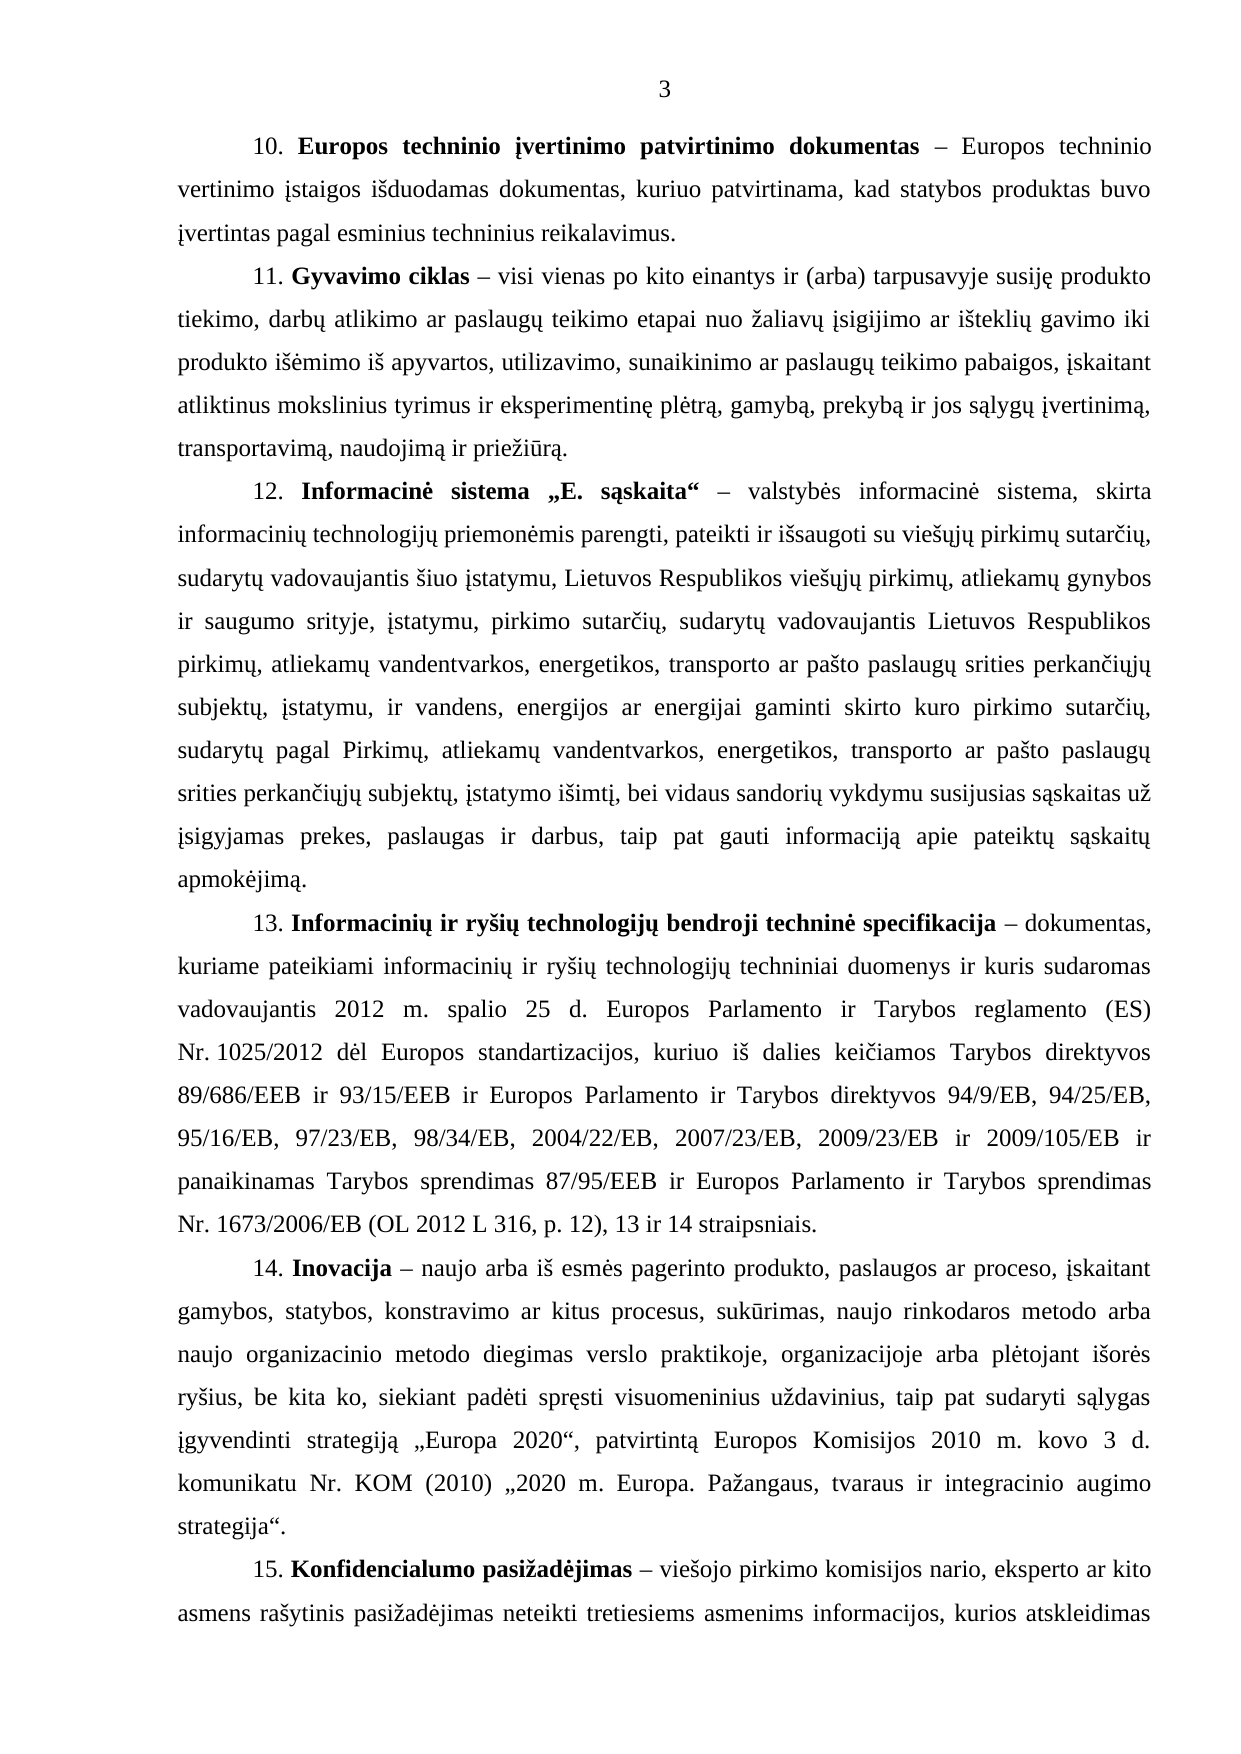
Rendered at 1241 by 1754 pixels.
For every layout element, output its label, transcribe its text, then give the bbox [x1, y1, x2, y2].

text 10. Europos techninio įvertinimo patvirtinimo dokumentas – Europos techninio vertinimo įstaigos išduodamas dokumentas, kuriuo patvirtinama, kad statybos produktas buvo įvertintas pagal esminius techninius reikalavimus. [177, 131, 1152, 246]
text 13. Informacinių ir ryšių technologijų bendroji techninė specifikacija – dokumentas, kuriame pateikiami informacinių ir ryšių technologijų techniniai duomenys ir kuris sudaromas vadovaujantis 2012 m. spalio 25 d. Europos Parlamento ir Tarybos reglamento (ES) Nr. 1025/2012 dėl Europos standartizacijos, kuriuo iš dalies keičiamos Tarybos direktyvos 89/686/EEB ir 93/15/EEB ir Europos Parlamento ir Tarybos direktyvos 94/9/EB, 94/25/EB, 95/16/EB, 97/23/EB, 98/34/EB, 2004/22/EB, 2007/23/EB, 2009/23/EB ir 2009/105/EB ir panaikinamas Tarybos sprendimas 87/95/EEB ir Europos Parlamento ir Tarybos sprendimas Nr. 1673/2006/EB (OL 2012 L 316, p. 12), 13 ir 14 straipsniais. [177, 908, 1152, 1238]
text 11. Gyvavimo ciklas – visi vienas po kito einantys ir (arba) tarpusavyje susiję produkto tiekimo, darbų atlikimo ar paslaugų teikimo etapai nuo žaliavų įsigijimo ar išteklių gavimo iki produkto išėmimo iš apyvartos, utilizavimo, sunaikinimo ar paslaugų teikimo pabaigos, įskaitant atliktinus mokslinius tyrimus ir eksperimentinę plėtrą, gamybą, prekybą ir jos sąlygų įvertinimą, transportavimą, naudojimą ir priežiūrą. [177, 261, 1152, 462]
text 14. Inovacija – naujo arba iš esmės pagerinto produkto, paslaugos ar proceso, įskaitant gamybos, statybos, konstravimo ar kitus procesus, sukūrimas, naujo rinkodaros metodo arba naujo organizacinio metodo diegimas verslo praktikoje, organizacijoje arba plėtojant išorės ryšius, be kita ko, siekiant padėti spręsti visuomeninius uždavinius, taip pat sudaryti sąlygas įgyvendinti strategiją „Europa 2020“, patvirtintą Europos Komisijos 2010 m. kovo 3 d. komunikatu Nr. KOM (2010) „2020 m. Europa. Pažangaus, tvaraus ir integracinio augimo strategija“. [177, 1253, 1152, 1540]
text 12. Informacinė sistema „E. sąskaita“ – valstybės informacinė sistema, skirta informacinių technologijų priemonėmis parengti, pateikti ir išsaugoti su viešųjų pirkimų sutarčių, sudarytų vadovaujantis šiuo įstatymu, Lietuvos Respublikos viešųjų pirkimų, atliekamų gynybos ir saugumo srityje, įstatymu, pirkimo sutarčių, sudarytų vadovaujantis Lietuvos Respublikos pirkimų, atliekamų vandentvarkos, energetikos, transporto ar pašto paslaugų srities perkančiųjų subjektų, įstatymu, ir vandens, energijos ar energijai gaminti skirto kuro pirkimo sutarčių, sudarytų pagal Pirkimų, atliekamų vandentvarkos, energetikos, transporto ar pašto paslaugų srities perkančiųjų subjektų, įstatymo išimtį, bei vidaus sandorių vykdymu susijusias sąskaitas už įsigyjamas prekes, paslaugas ir darbus, taip pat gauti informaciją apie pateiktų sąskaitų apmokėjimą. [177, 476, 1152, 893]
text 15. Konfidencialumo pasižadėjimas – viešojo pirkimo komisijos nario, eksperto ar kito asmens rašytinis pasižadėjimas neteikti tretiesiems asmenims informacijos, kurios atskleidimas [177, 1554, 1152, 1626]
